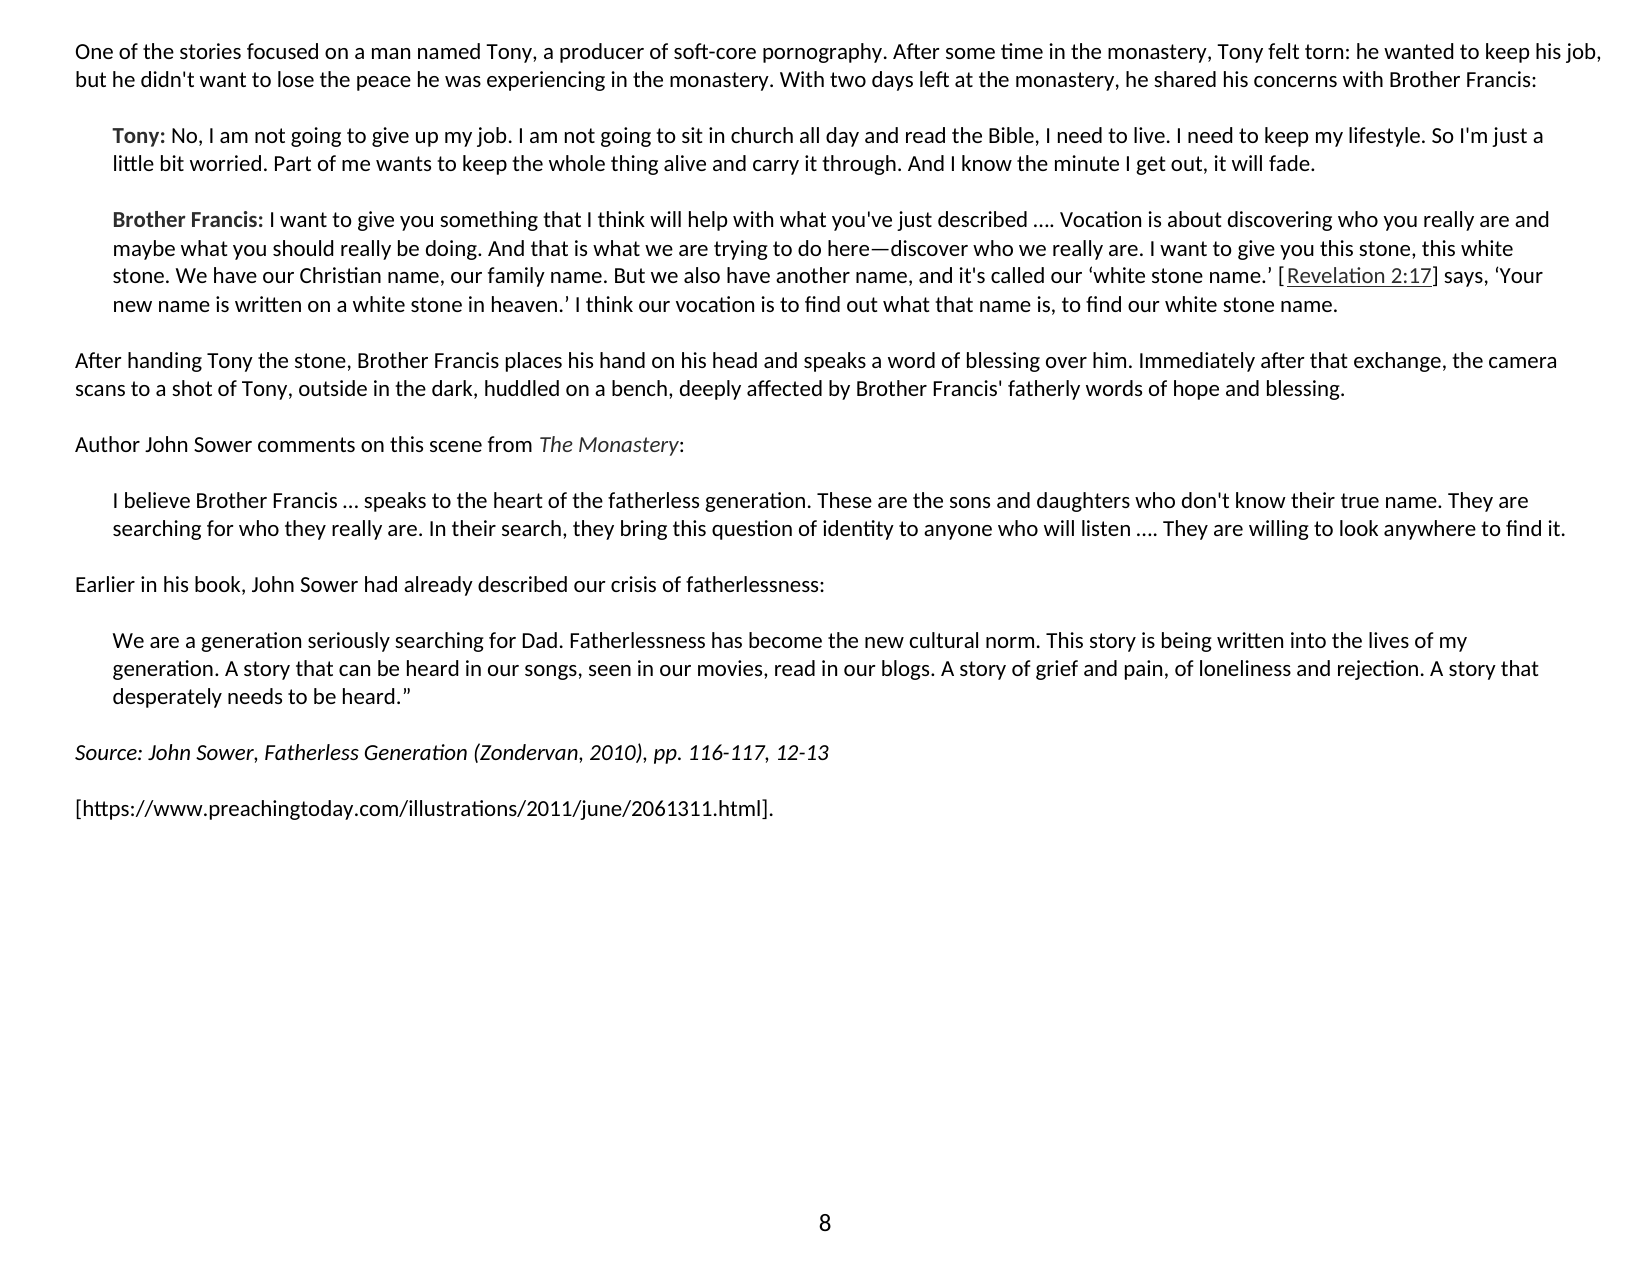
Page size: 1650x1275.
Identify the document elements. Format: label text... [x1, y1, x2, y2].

text Author John Sower comments on this scene from The Monastery: [75, 430, 1612, 458]
text One of the stories focused on a man named Tony, a producer of soft-core pornography. After some time in the monastery, Tony felt torn: he wanted to keep his job, but he didn't want to lose the peace he was experiencing in the monastery. With two days left at the monastery, he shared his concerns with Brother Francis: [75, 37, 1612, 93]
text Tony: No, I am not going to give up my job. I am not going to sit in church all day and read the Bible, I need to live. I need to keep my lifestyle. So I'm just a little bit worried. Part of me wants to keep the whole thing alive and carry it through. And I know the minute I get out, it will fade. [112, 122, 1575, 178]
text Earlier in his book, John Sower had already described our crisis of fatherlessness: [75, 570, 1612, 598]
text After handing Tony the stone, Brother Francis places his hand on his head and speaks a word of blessing over him. Immediately after that exchange, the camera scans to a shot of Tony, outside in the dark, huddled on a bench, deeply affected by Brother Francis' fatherly words of hope and blessing. [75, 346, 1612, 402]
text [https://www.preachingtoday.com/illustrations/2011/june/2061311.html]. [75, 794, 1612, 822]
text Source: John Sower, Fatherless Generation (Zondervan, 2010), pp. 116-117, 12-13 [75, 738, 1612, 766]
text We are a generation seriously searching for Dad. Fatherlessness has become the new cultural norm. This story is being written into the lives of my generation. A story that can be heard in our songs, seen in our movies, read in our blogs. A story of grief and pain, of loneliness and rejection. A story that desperately needs to be heard.” [112, 626, 1575, 710]
text I believe Brother Francis … speaks to the heart of the fatherless generation. These are the sons and daughters who don't know their true name. They are searching for who they really are. In their search, they bring this question of identity to anyone who will listen …. They are willing to look anywhere to find it. [112, 486, 1575, 542]
text Brother Francis: I want to give you something that I think will help with what you've just described …. Vocation is about discovering who you really are and maybe what you should really be doing. And that is what we are trying to do here—discover who we really are. I want to give you this stone, this white stone. We have our Christian name, our family name. But we also have another name, and it's called our ‘white stone name.’ [Revelation 2:17] says, ‘Your new name is written on a white stone in heaven.’ I think our vocation is to find out what that name is, to find our white stone name. [112, 206, 1575, 318]
